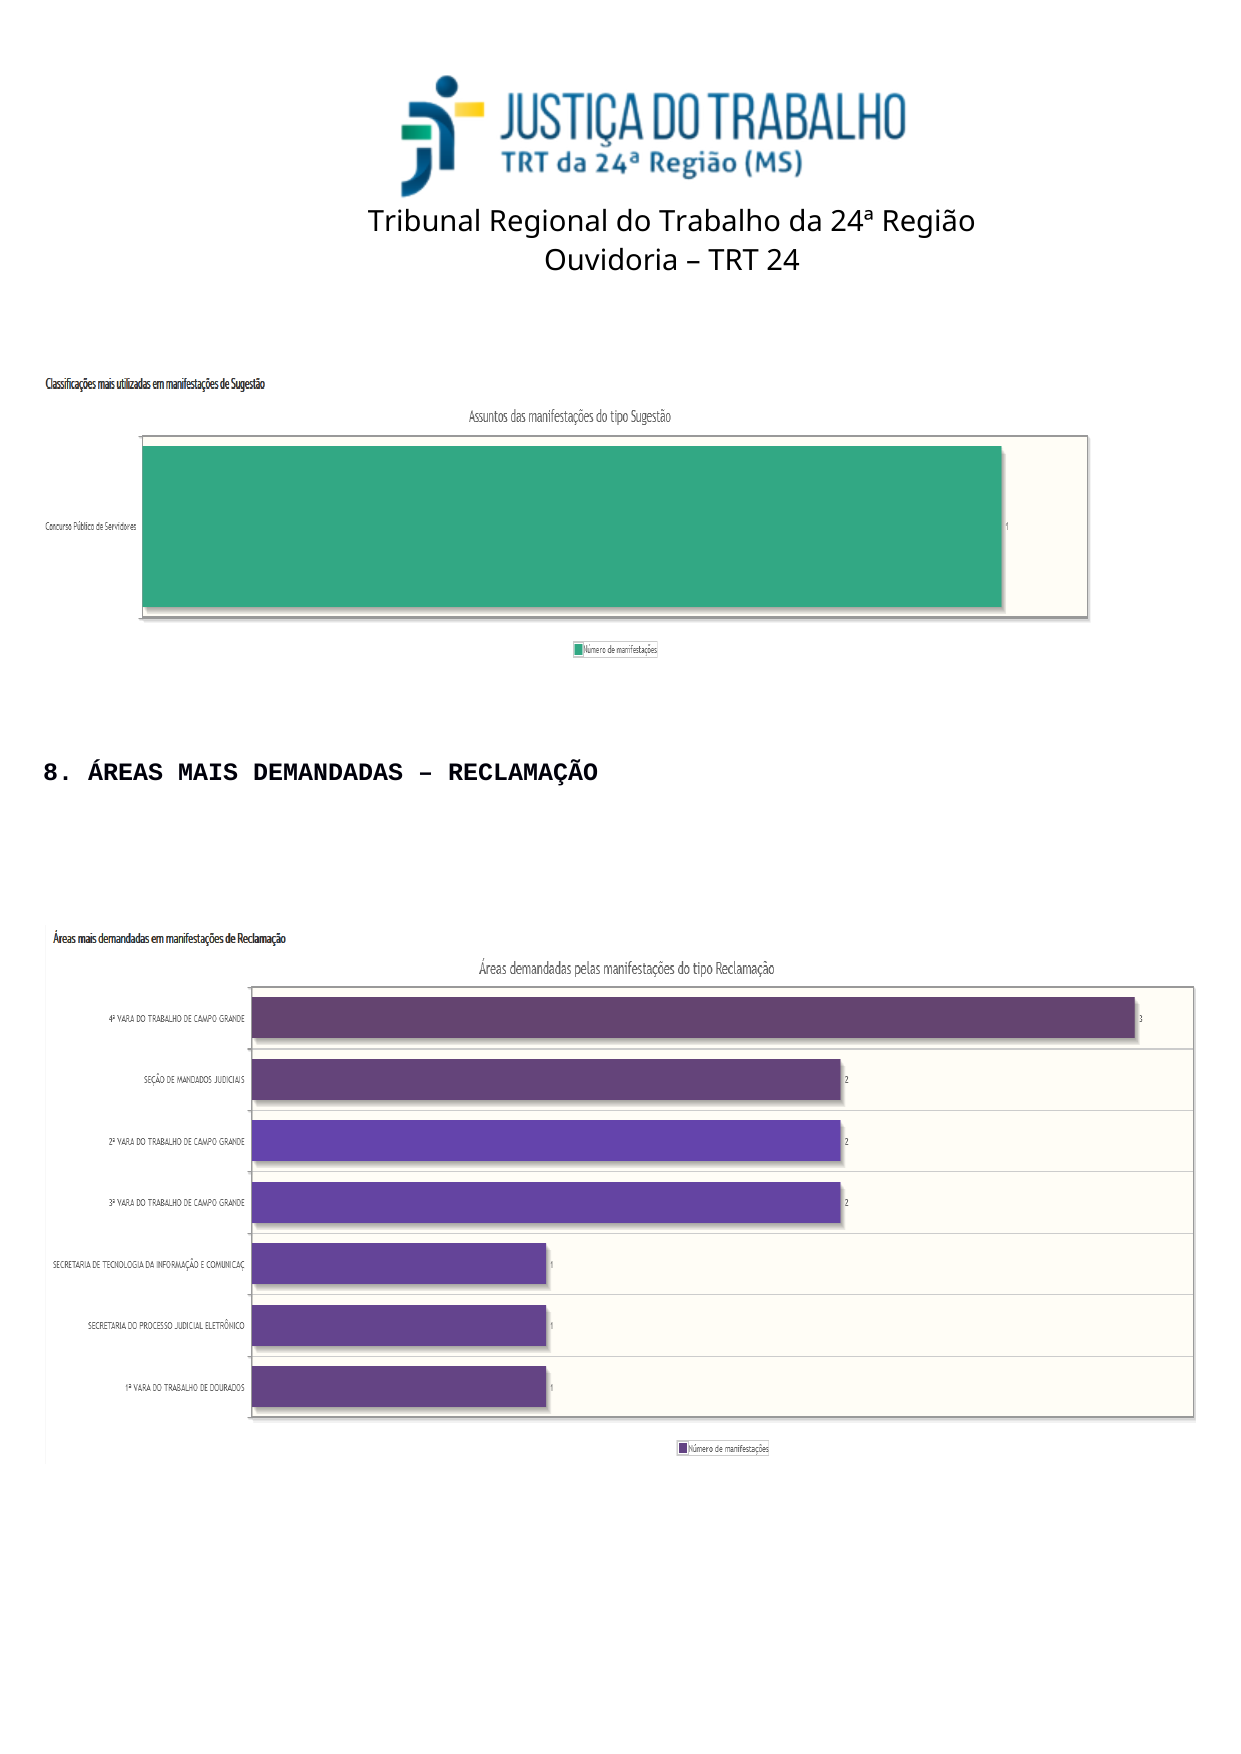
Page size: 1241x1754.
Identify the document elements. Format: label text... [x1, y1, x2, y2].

text 8. ÁREAS MAIS DEMANDADAS – RECLAMAÇÃO [43, 760, 1209, 788]
